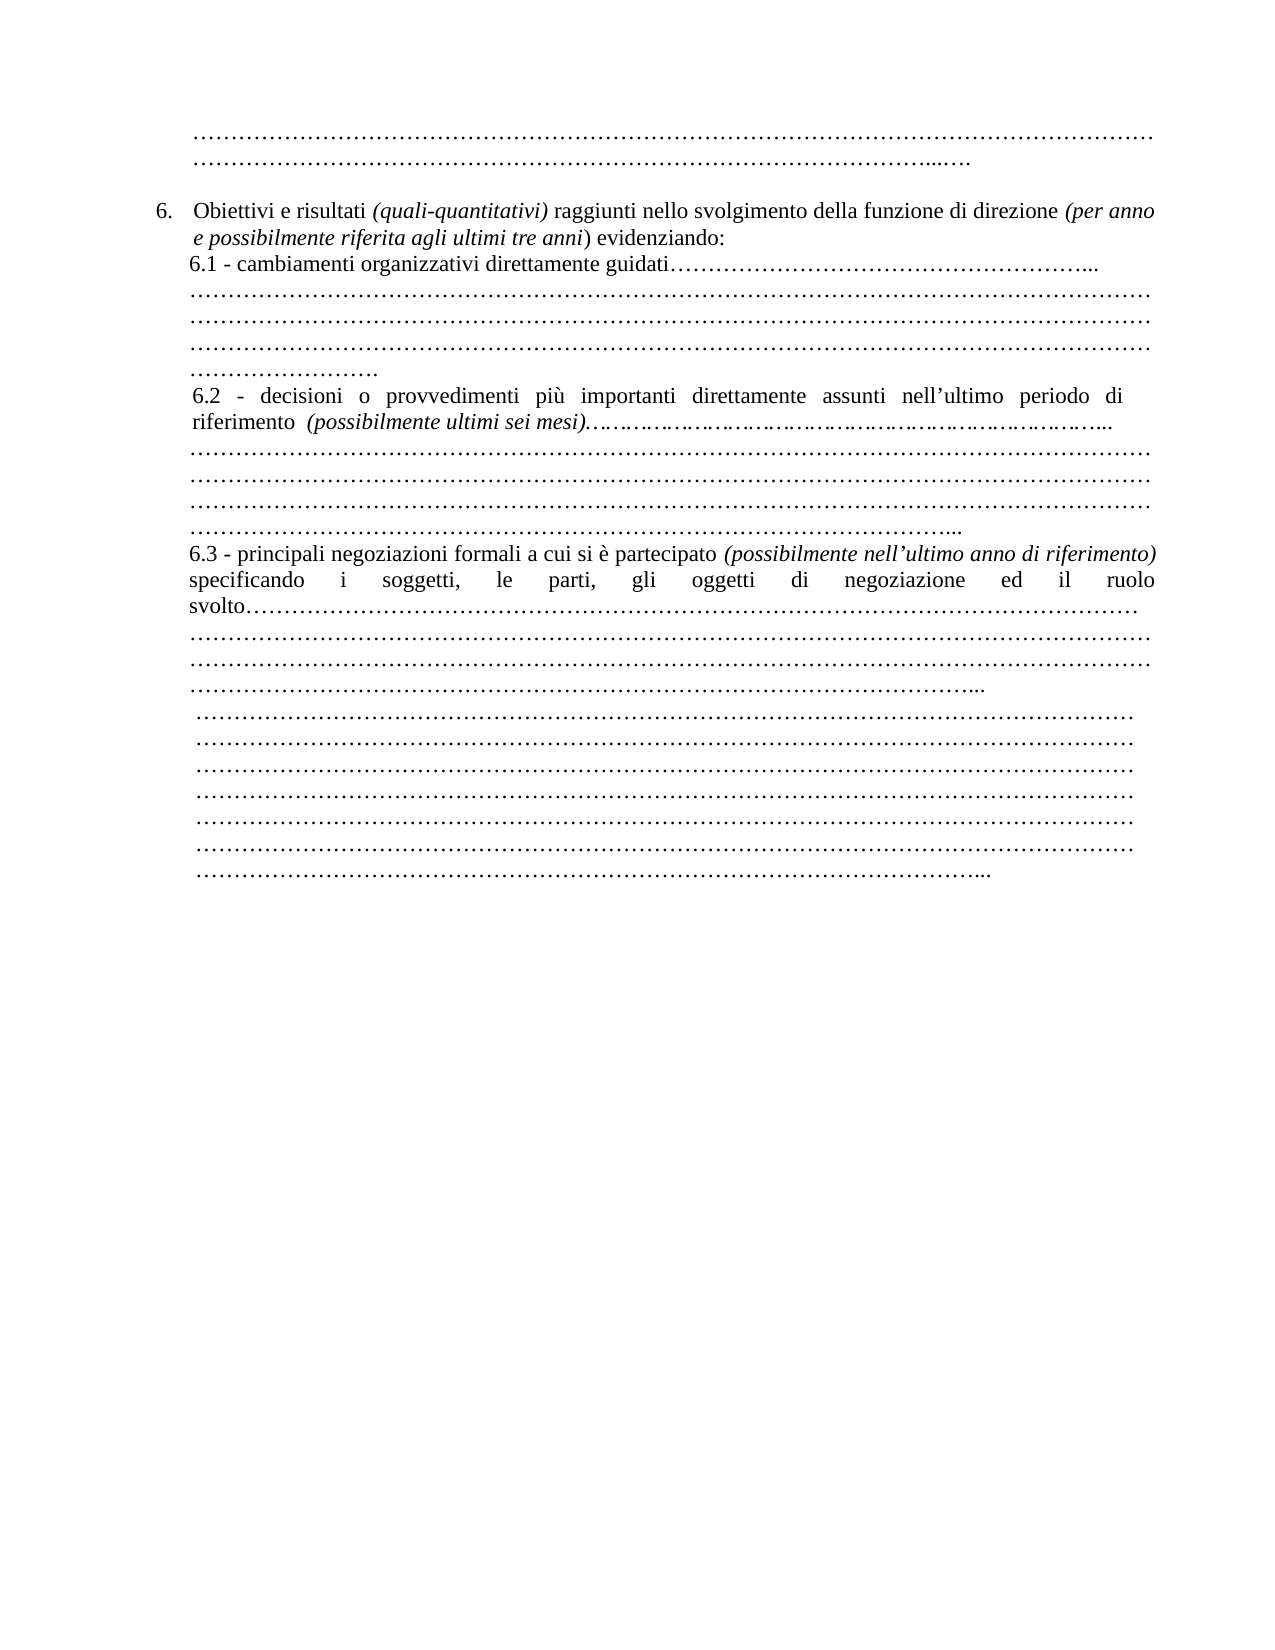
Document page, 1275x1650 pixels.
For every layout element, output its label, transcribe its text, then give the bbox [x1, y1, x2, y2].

text ……………………………………………………………………………………………………………………………………………………………………………………………………...…. [192, 118, 1157, 171]
text 6.2 - decisioni o provvedimenti più importanti direttamente assunti nell’ultimo periodo di riferimento (possibilmente ultimi sei mesi)…………………………………………………………………... [118, 382, 1157, 434]
text ………………………………………………………………………………………………………………………………………………………………………………………………………………………………………………………………………………………………………………………………………………………………………………………………………………………………………... [189, 434, 1157, 540]
text …………………………………………………………………………………………………………………………………………………………………………………………………………………………………………………………………………………………………………………………………………………………………………………………………………………………………………………………………………………………………………………………………………………………………………………………………………………………………………………………………………………………………………………………………………………………………………... [195, 698, 1157, 882]
text 6.3 - principali negoziazioni formali a cui si è partecipato (possibilmente nell’ultimo anno di riferimento) specificando i soggetti, le parti, gli oggetti di negoziazione ed il ruolo svolto…………………………………………………………………………………………………………………………………………………………………………………………………………………………………………………………………………………………………………………………………………………………………………………………………………………………………... [189, 540, 1157, 698]
text 6.1 - cambiamenti organizzativi direttamente guidati………………………………………………... [189, 250, 1157, 276]
list Obiettivi e risultati (quali-quantitativi) raggiunti nello svolgimento della funzione di direzione (per anno e possibilmente riferita agli ultimi tre anni) evidenziando: [156, 197, 1157, 250]
text ……………………………………………………………………………………………………………………………………………………………………………………………………………………………………………………………………………………………………………………………………………………………………. [189, 276, 1157, 382]
